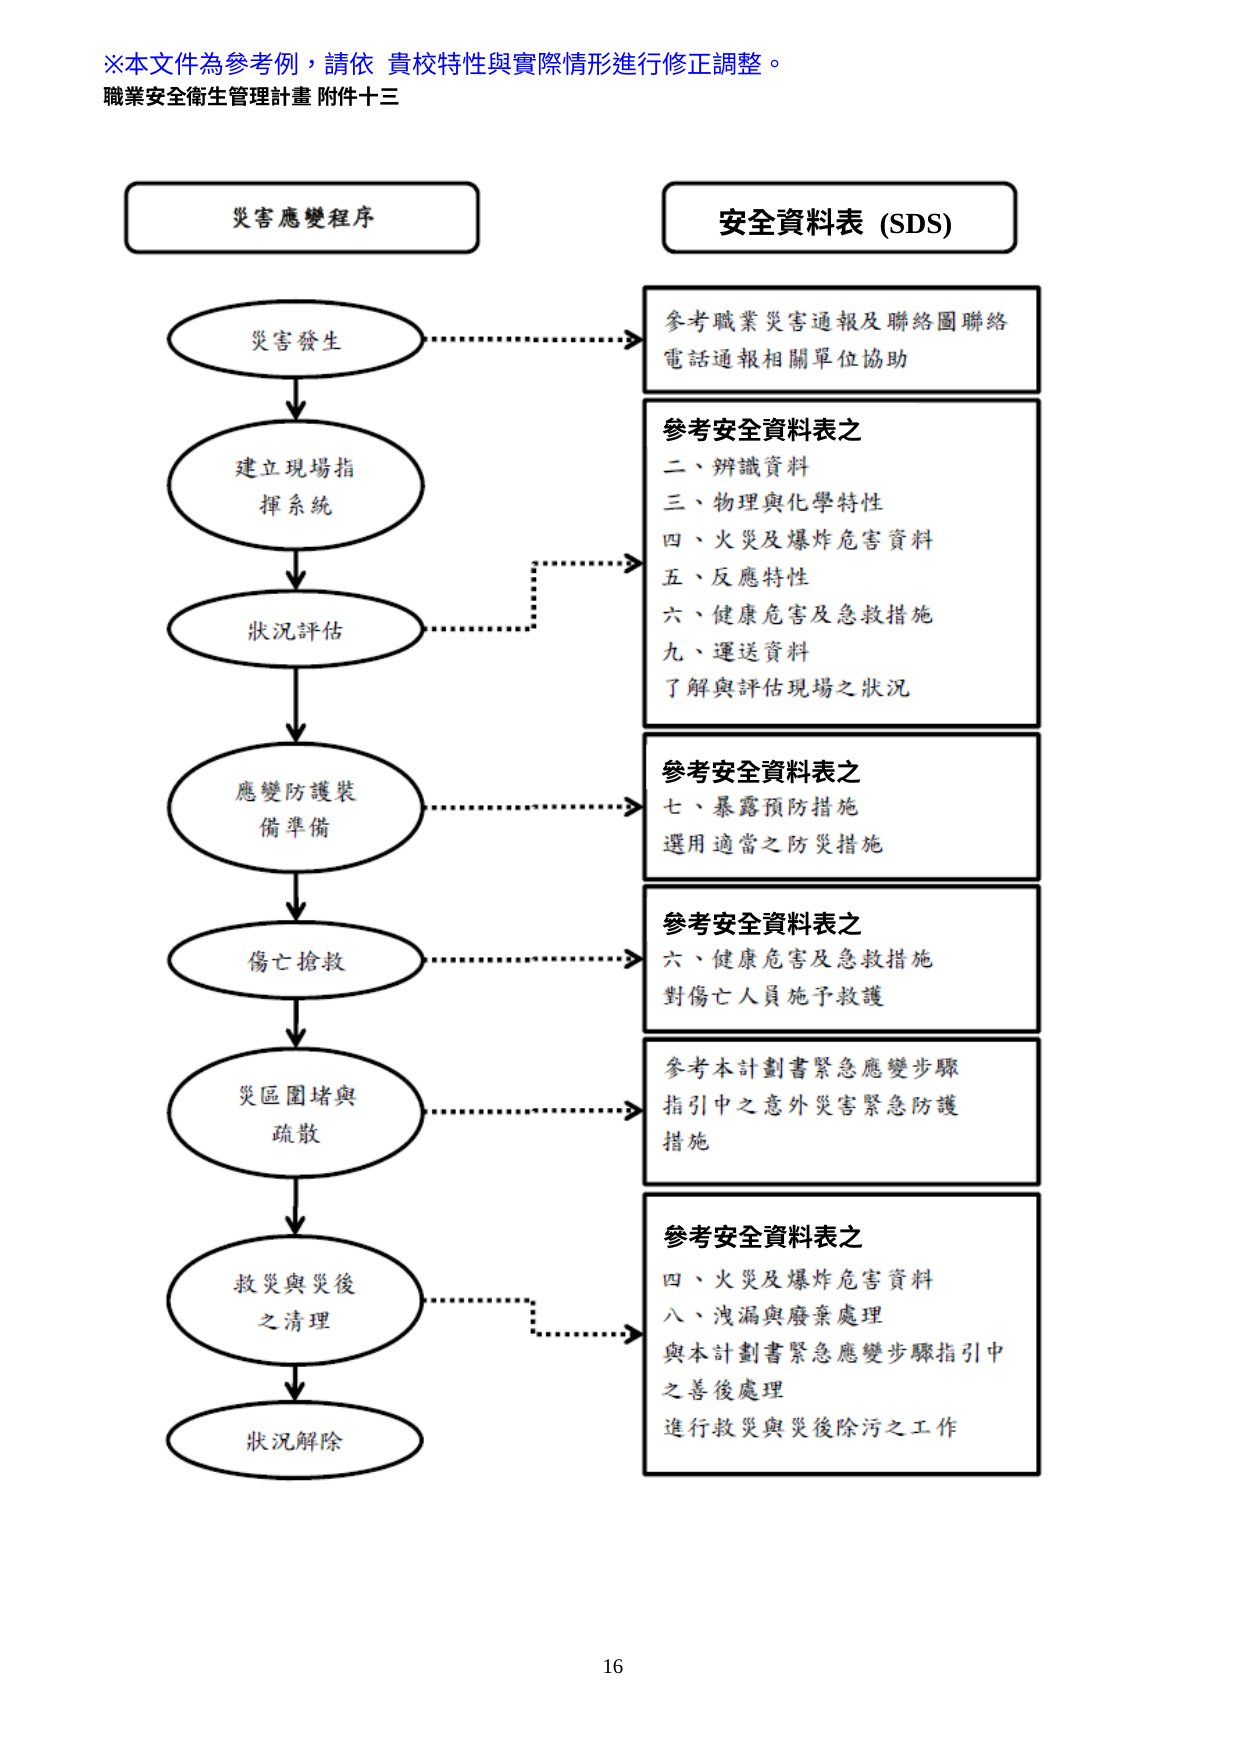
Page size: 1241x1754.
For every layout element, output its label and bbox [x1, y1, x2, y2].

picture [103, 164, 1088, 1508]
